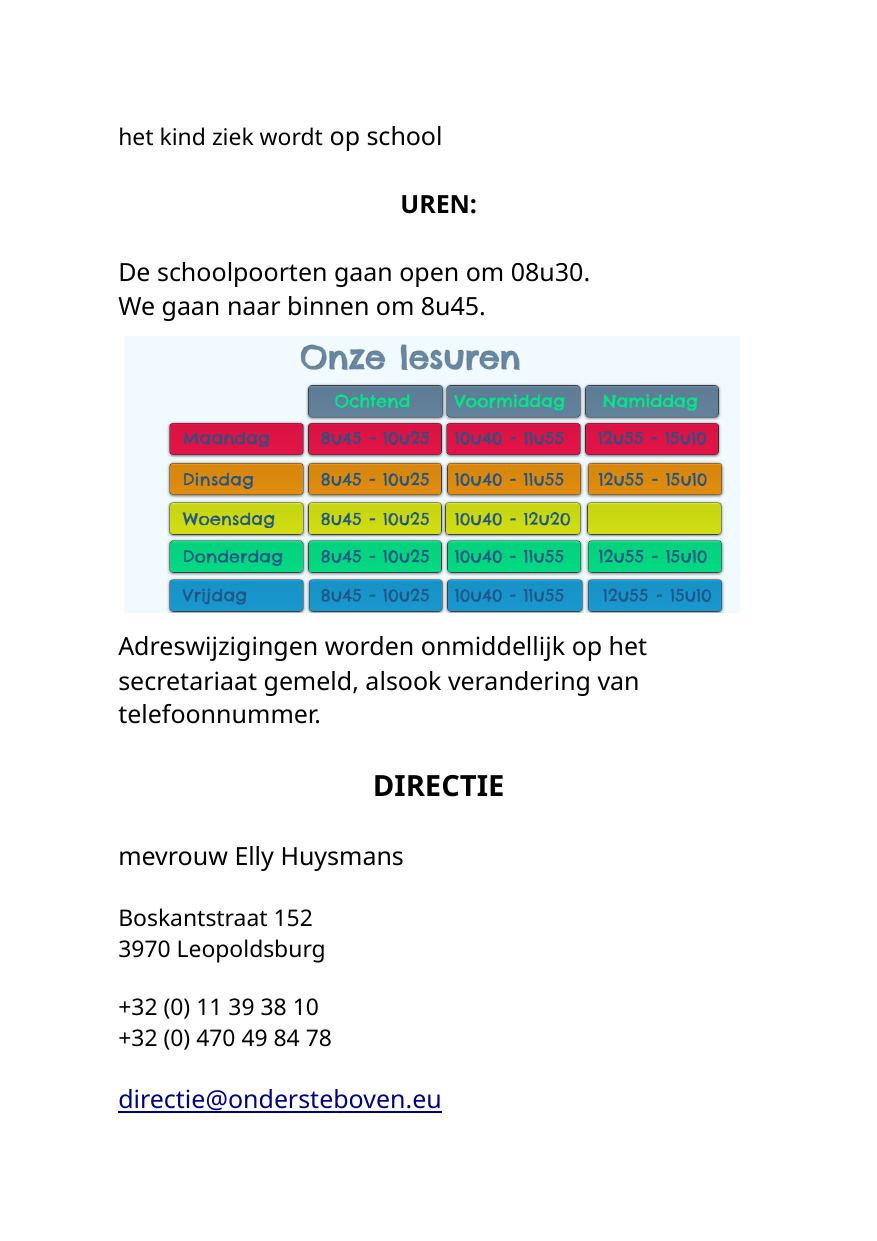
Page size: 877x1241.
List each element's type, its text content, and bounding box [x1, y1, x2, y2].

text ​ [118, 1053, 759, 1082]
text ​ [118, 873, 759, 902]
text We gaan naar binnen om 8u45. [118, 288, 759, 322]
text het kind ziek wordt op school [118, 118, 759, 152]
text 3970 Leopoldsburg [118, 933, 759, 964]
text UREN: [118, 186, 759, 220]
text +32 (0) 470 49 84 78 [118, 1022, 759, 1053]
text +32 (0) 11 39 38 10 [118, 991, 759, 1022]
text Adreswijzigingen worden onmiddellijk op het secretariaat gemeld, alsook verandering van telefoonnummer. [118, 322, 759, 731]
text directie@ondersteboven.eu [118, 1082, 759, 1116]
text ​ [118, 964, 759, 991]
text De schoolpoorten gaan open om 08u30. [118, 254, 759, 288]
text Boskantstraat 152 [118, 902, 759, 933]
text mevrouw Elly Huysmans [118, 839, 759, 873]
text DIRECTIE [118, 765, 759, 805]
